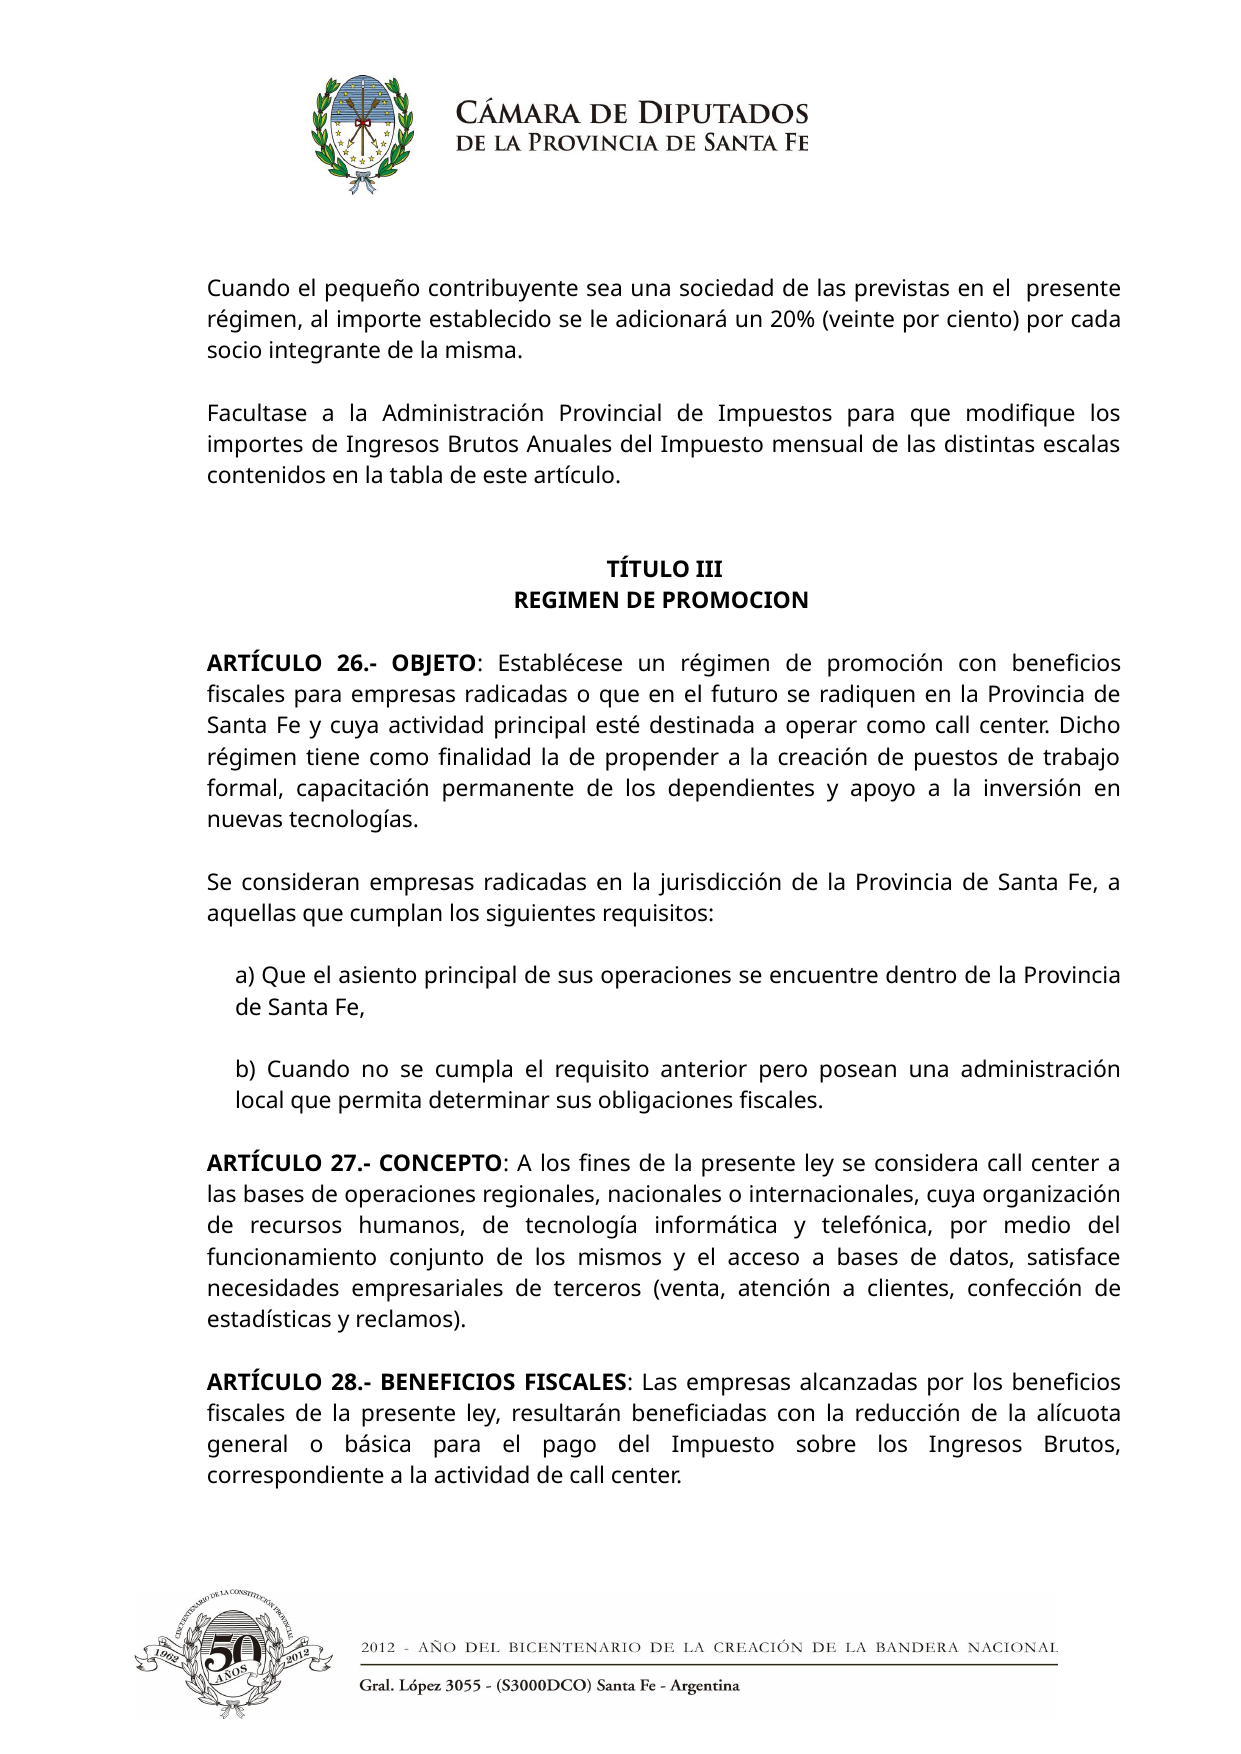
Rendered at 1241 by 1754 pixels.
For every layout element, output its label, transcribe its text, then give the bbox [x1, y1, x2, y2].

text Cuando el pequeño contribuyente sea una sociedad de las previstas en el presente régimen, al importe establecido se le adicionará un 20% (veinte por ciento) por cada socio integrante de la misma. [207, 272, 1122, 365]
text ARTÍCULO 26.- OBJETO: Establécese un régimen de promoción con beneficios fiscales para empresas radicadas o que en el futuro se radiquen en la Provincia de Santa Fe y cuya actividad principal esté destinada a operar como call center. Dicho régimen tiene como finalidad la de propender a la creación de puestos de trabajo formal, capacitación permanente de los dependientes y apoyo a la inversión en nuevas tecnologías. [207, 647, 1122, 834]
picture [311, 75, 808, 199]
text ARTÍCULO 27.- CONCEPTO: A los fines de la presente ley se considera call center a las bases de operaciones regionales, nacionales o internacionales, cuya organización de recursos humanos, de tecnología informática y telefónica, por medio del funcionamiento conjunto de los mismos y el acceso a bases de datos, satisface necesidades empresariales de terceros (venta, atención a clientes, confección de estadísticas y reclamos). [207, 1147, 1122, 1334]
text b) Cuando no se cumpla el requisito anterior pero posean una administración local que permita determinar sus obligaciones fiscales. [235, 1053, 1122, 1115]
text ARTÍCULO 28.- BENEFICIOS FISCALES: Las empresas alcanzadas por los beneficios fiscales de la presente ley, resultarán beneficiadas con la reducción de la alícuota general o básica para el pago del Impuesto sobre los Ingresos Brutos, correspondiente a la actividad de call center. [207, 1365, 1122, 1490]
text Facultase a la Administración Provincial de Impuestos para que modifique los importes de Ingresos Brutos Anuales del Impuesto mensual de las distintas escalas contenidos en la tabla de este artículo. [207, 397, 1122, 490]
text TÍTULO III [207, 553, 1122, 584]
text a) Que el asiento principal de sus operaciones se encuentre dentro de la Provincia de Santa Fe, [235, 959, 1122, 1022]
picture [134, 1589, 1058, 1719]
text Se consideran empresas radicadas en la jurisdicción de la Provincia de Santa Fe, a aquellas que cumplan los siguientes requisitos: [207, 865, 1122, 928]
text REGIMEN DE PROMOCION [207, 584, 1122, 615]
